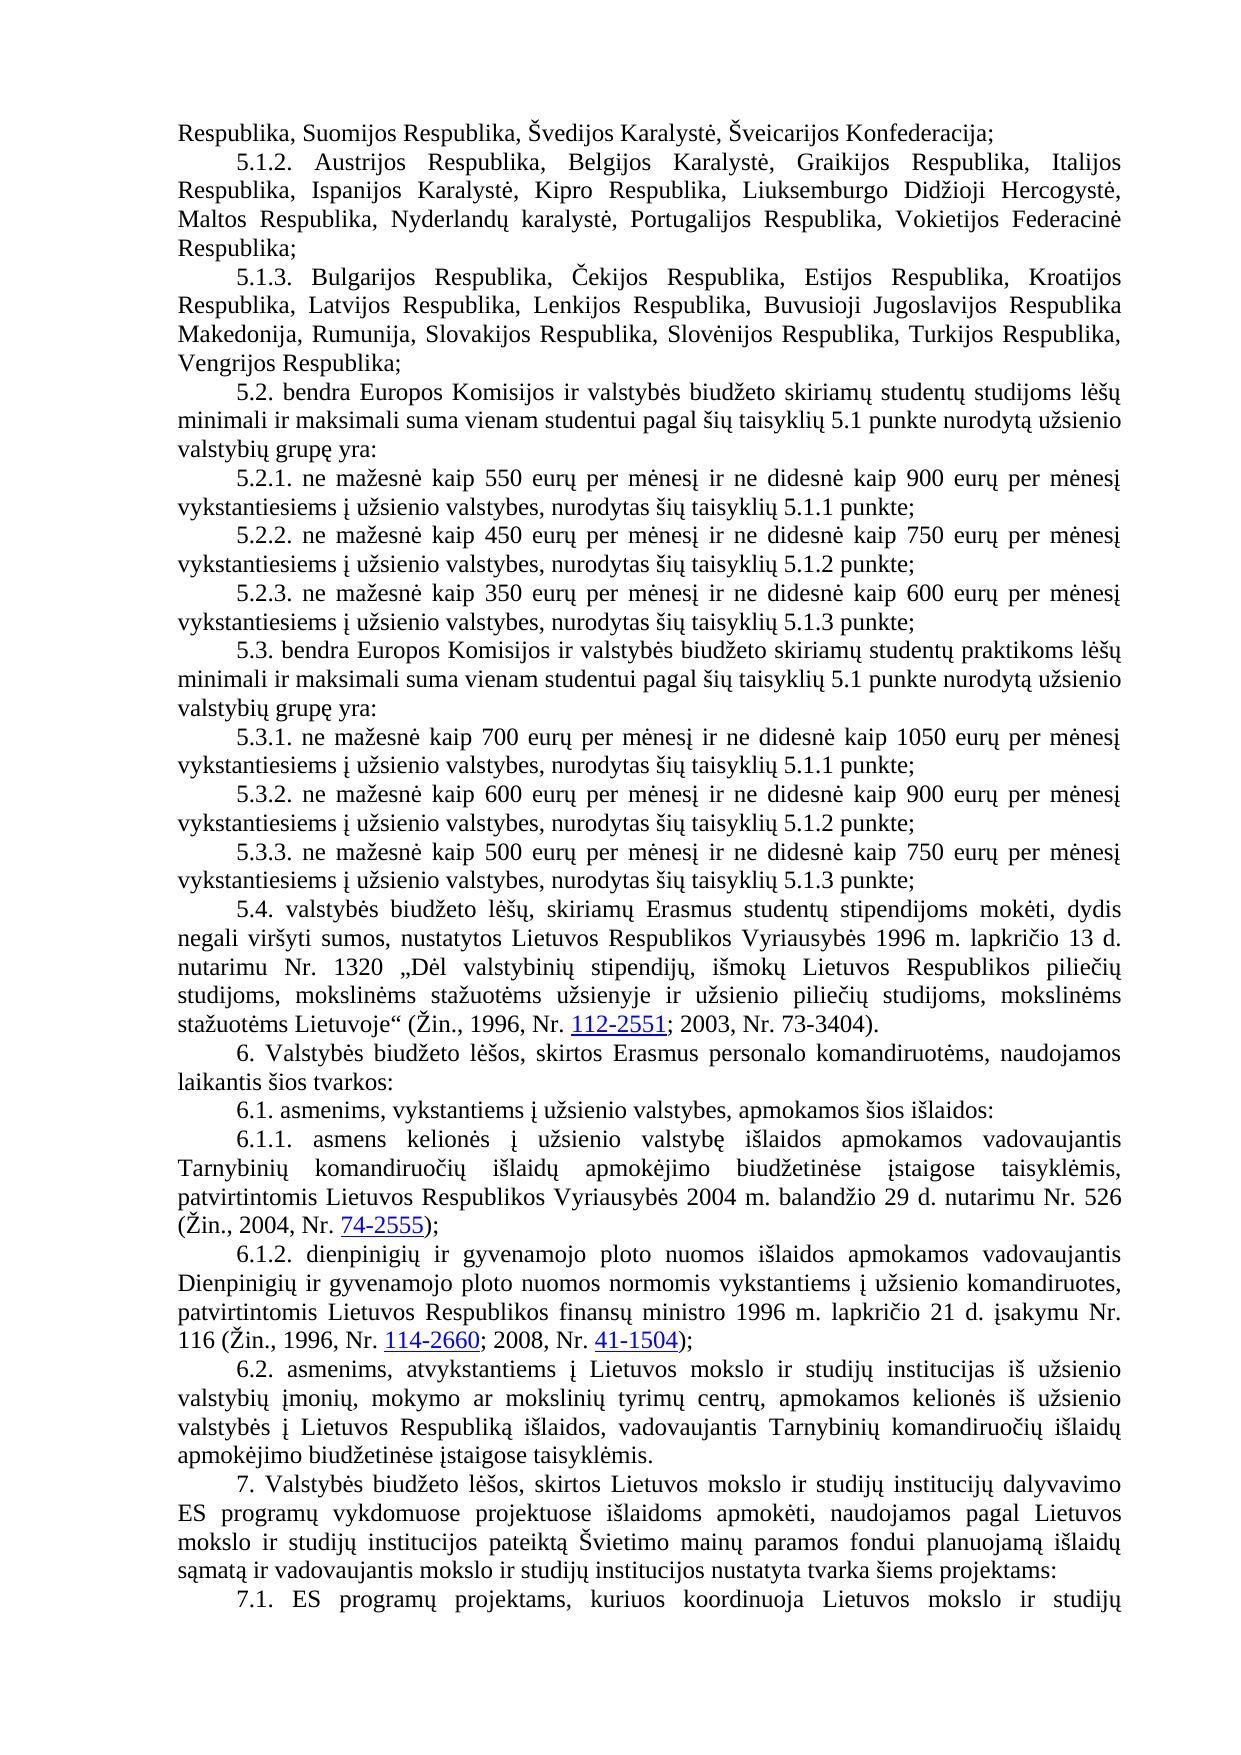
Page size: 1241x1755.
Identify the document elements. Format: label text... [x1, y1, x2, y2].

text Respublika, Suomijos Respublika, Švedijos Karalystė, Šveicarijos Konfederacija; [177, 118, 1122, 147]
text 7. Valstybės biudžeto lėšos, skirtos Lietuvos mokslo ir studijų institucijų dalyvavimo ES programų vykdomuose projektuose išlaidoms apmokėti, naudojamos pagal Lietuvos mokslo ir studijų institucijos pateiktą Švietimo mainų paramos fondui planuojamą išlaidų sąmatą ir vadovaujantis mokslo ir studijų institucijos nustatyta tvarka šiems projektams: [177, 1469, 1122, 1584]
text 6.2. asmenims, atvykstantiems į Lietuvos mokslo ir studijų institucijas iš užsienio valstybių įmonių, mokymo ar mokslinių tyrimų centrų, apmokamos kelionės iš užsienio valstybės į Lietuvos Respubliką išlaidos, vadovaujantis Tarnybinių komandiruočių išlaidų apmokėjimo biudžetinėse įstaigose taisyklėmis. [177, 1354, 1122, 1469]
text 5.2. bendra Europos Komisijos ir valstybės biudžeto skiriamų studentų studijoms lėšų minimali ir maksimali suma vienam studentui pagal šių taisyklių 5.1 punkte nurodytą užsienio valstybių grupę yra: [177, 377, 1122, 463]
text 6.1. asmenims, vykstantiems į užsienio valstybes, apmokamos šios išlaidos: [177, 1096, 1122, 1124]
text 7.1. ES programų projektams, kuriuos koordinuoja Lietuvos mokslo ir studijų [177, 1584, 1122, 1613]
text 6.1.2. dienpinigių ir gyvenamojo ploto nuomos išlaidos apmokamos vadovaujantis Dienpinigių ir gyvenamojo ploto nuomos normomis vykstantiems į užsienio komandiruotes, patvirtintomis Lietuvos Respublikos finansų ministro 1996 m. lapkričio 21 d. įsakymu Nr. 116 (Žin., 1996, Nr. 114-2660; 2008, Nr. 41-1504); [177, 1239, 1122, 1354]
text 5.4. valstybės biudžeto lėšų, skiriamų Erasmus studentų stipendijoms mokėti, dydis negali viršyti sumos, nustatytos Lietuvos Respublikos Vyriausybės 1996 m. lapkričio 13 d. nutarimu Nr. 1320 „Dėl valstybinių stipendijų, išmokų Lietuvos Respublikos piliečių studijoms, mokslinėms stažuotėms užsienyje ir užsienio piliečių studijoms, mokslinėms stažuotėms Lietuvoje“ (Žin., 1996, Nr. 112-2551; 2003, Nr. 73-3404). [177, 894, 1122, 1038]
text 5.2.3. ne mažesnė kaip 350 eurų per mėnesį ir ne didesnė kaip 600 eurų per mėnesį vykstantiesiems į užsienio valstybes, nurodytas šių taisyklių 5.1.3 punkte; [177, 578, 1122, 636]
text 6.1.1. asmens kelionės į užsienio valstybę išlaidos apmokamos vadovaujantis Tarnybinių komandiruočių išlaidų apmokėjimo biudžetinėse įstaigose taisyklėmis, patvirtintomis Lietuvos Respublikos Vyriausybės 2004 m. balandžio 29 d. nutarimu Nr. 526 (Žin., 2004, Nr. 74-2555); [177, 1124, 1122, 1239]
text 5.3.1. ne mažesnė kaip 700 eurų per mėnesį ir ne didesnė kaip 1050 eurų per mėnesį vykstantiesiems į užsienio valstybes, nurodytas šių taisyklių 5.1.1 punkte; [177, 722, 1122, 779]
text 5.3.2. ne mažesnė kaip 600 eurų per mėnesį ir ne didesnė kaip 900 eurų per mėnesį vykstantiesiems į užsienio valstybes, nurodytas šių taisyklių 5.1.2 punkte; [177, 779, 1122, 837]
text 5.2.1. ne mažesnė kaip 550 eurų per mėnesį ir ne didesnė kaip 900 eurų per mėnesį vykstantiesiems į užsienio valstybes, nurodytas šių taisyklių 5.1.1 punkte; [177, 463, 1122, 521]
text 5.3. bendra Europos Komisijos ir valstybės biudžeto skiriamų studentų praktikoms lėšų minimali ir maksimali suma vienam studentui pagal šių taisyklių 5.1 punkte nurodytą užsienio valstybių grupę yra: [177, 636, 1122, 722]
text 5.1.3. Bulgarijos Respublika, Čekijos Respublika, Estijos Respublika, Kroatijos Respublika, Latvijos Respublika, Lenkijos Respublika, Buvusioji Jugoslavijos Respublika Makedonija, Rumunija, Slovakijos Respublika, Slovėnijos Respublika, Turkijos Respublika, Vengrijos Respublika; [177, 262, 1122, 377]
text 5.3.3. ne mažesnė kaip 500 eurų per mėnesį ir ne didesnė kaip 750 eurų per mėnesį vykstantiesiems į užsienio valstybes, nurodytas šių taisyklių 5.1.3 punkte; [177, 837, 1122, 894]
text 6. Valstybės biudžeto lėšos, skirtos Erasmus personalo komandiruotėms, naudojamos laikantis šios tvarkos: [177, 1038, 1122, 1096]
text 5.2.2. ne mažesnė kaip 450 eurų per mėnesį ir ne didesnė kaip 750 eurų per mėnesį vykstantiesiems į užsienio valstybes, nurodytas šių taisyklių 5.1.2 punkte; [177, 521, 1122, 578]
text 5.1.2. Austrijos Respublika, Belgijos Karalystė, Graikijos Respublika, Italijos Respublika, Ispanijos Karalystė, Kipro Respublika, Liuksemburgo Didžioji Hercogystė, Maltos Respublika, Nyderlandų karalystė, Portugalijos Respublika, Vokietijos Federacinė Respublika; [177, 147, 1122, 262]
